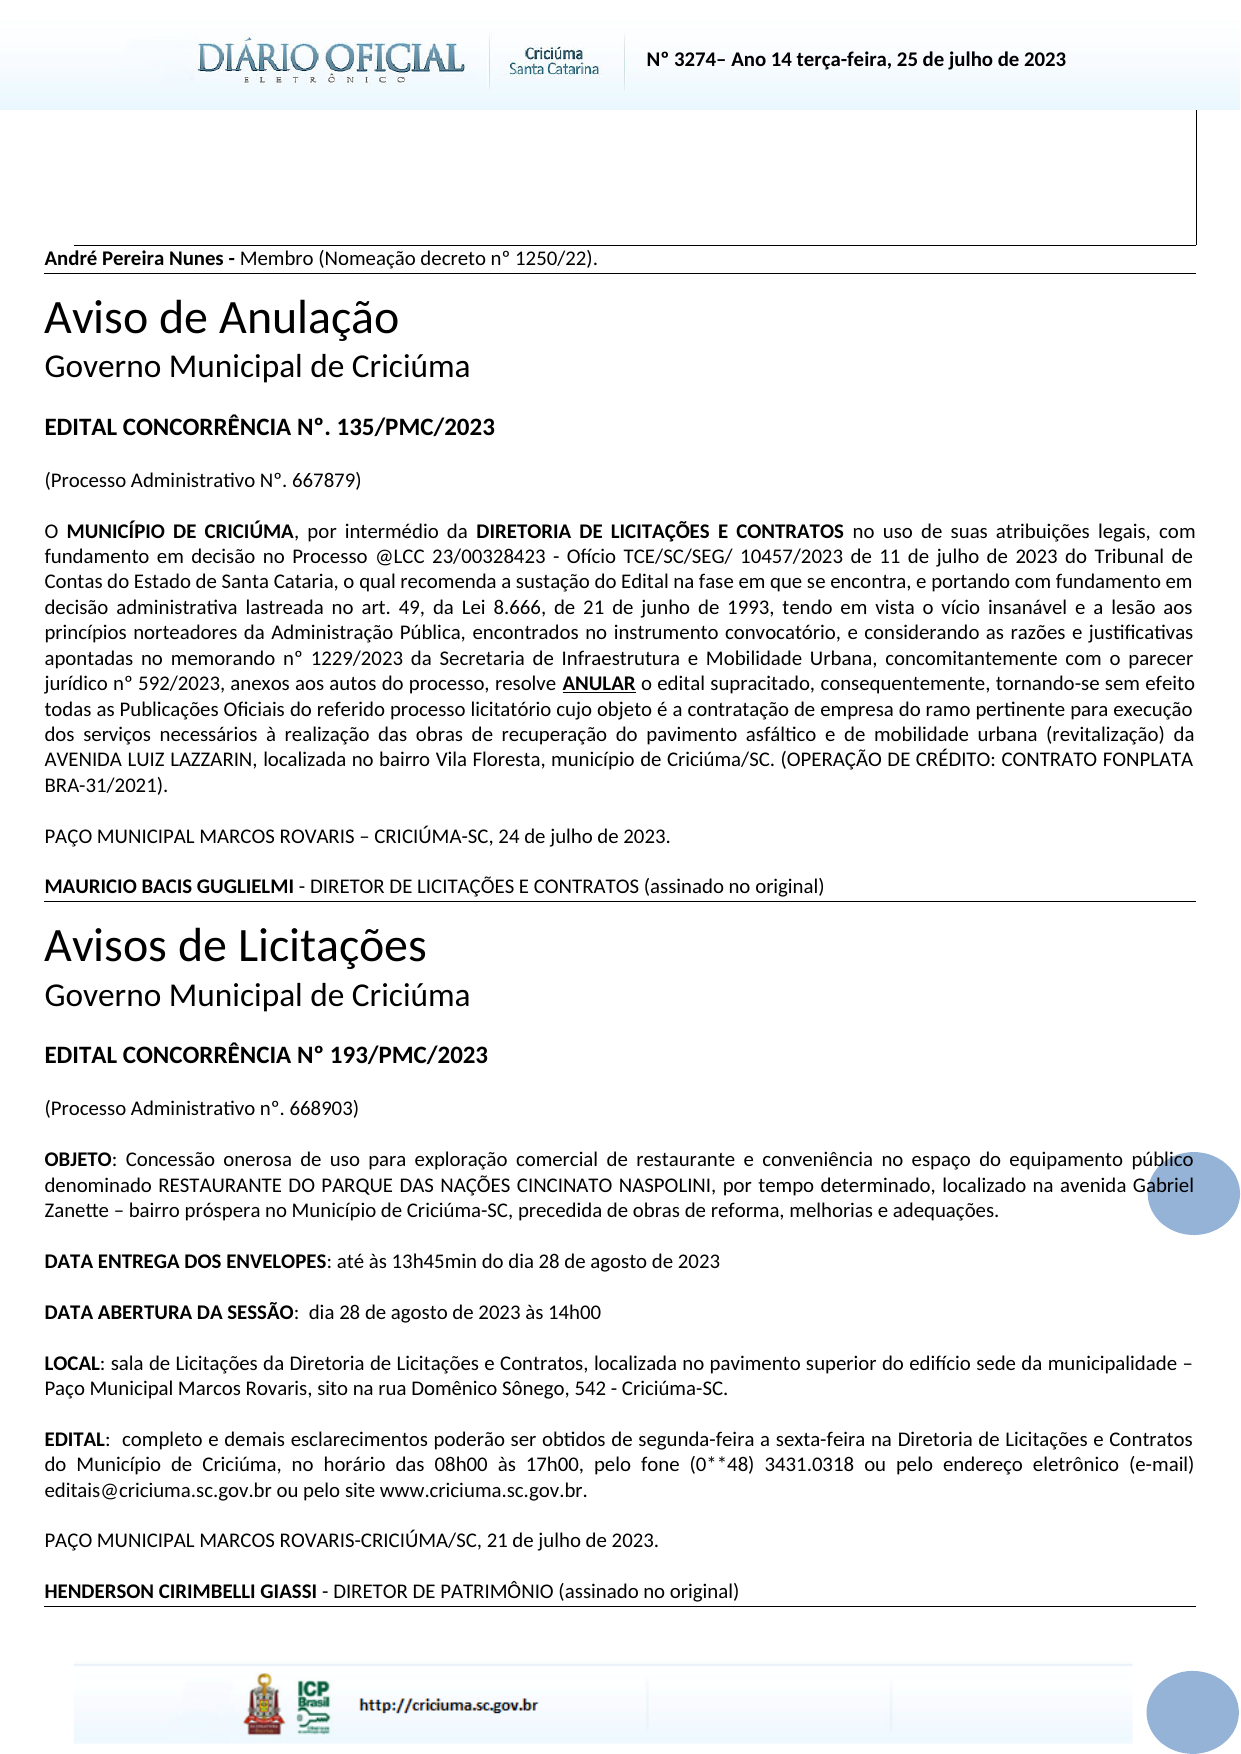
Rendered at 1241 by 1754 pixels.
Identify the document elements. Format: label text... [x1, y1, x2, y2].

text PAÇO MUNICIPAL MARCOS ROVARIS – CRICIÚMA-SC, 24 de julho de 2023. [44, 823, 1196, 848]
text OBJETO: Concessão onerosa de uso para exploração comercial de restaurante e conveniência no espaço do equipamento público denominado RESTAURANTE DO PARQUE DAS NAÇÕES CINCINATO NASPOLINI, por tempo determinado, localizado na avenida Gabriel Zanette – bairro próspera no Município de Criciúma-SC, precedida de obras de reforma, melhorias e adequações. [44, 1146, 1196, 1223]
text Governo Municipal de Criciúma [44, 345, 1196, 386]
text LOCAL: sala de Licitações da Diretoria de Licitações e Contratos, localizada no pavimento superior do edifício sede da municipalidade – Paço Municipal Marcos Rovaris, sito na rua Domênico Sônego, 542 - Criciúma-SC. [44, 1350, 1196, 1401]
text Aviso de Anulação [44, 286, 1196, 345]
text EDITAL: completo e demais esclarecimentos poderão ser obtidos de segunda-feira a sexta-feira na Diretoria de Licitações e Contratos do Município de Criciúma, no horário das 08h00 às 17h00, pelo fone (0**48) 3431.0318 ou pelo endereço eletrônico (e-mail) editais@criciuma.sc.gov.br ou pelo site www.criciuma.sc.gov.br. [44, 1426, 1196, 1502]
text O MUNICÍPIO DE CRICIÚMA, por intermédio da DIRETORIA DE LICITAÇÕES E CONTRATOS no uso de suas atribuições legais, com fundamento em decisão no Processo @LCC 23/00328423 - Ofício TCE/SC/SEG/ 10457/2023 de 11 de julho de 2023 do Tribunal de Contas do Estado de Santa Cataria, o qual recomenda a sustação do Edital na fase em que se encontra, e portando com fundamento em decisão administrativa lastreada no art. 49, da Lei 8.666, de 21 de junho de 1993, tendo em vista o vício insanável e a lesão aos princípios norteadores da Administração Pública, encontrados no instrumento convocatório, e considerando as razões e justificativas apontadas no memorando nº 1229/2023 da Secretaria de Infraestrutura e Mobilidade Urbana, concomitantemente com o parecer jurídico nº 592/2023, anexos aos autos do processo, resolve ANULAR o edital supracitado, consequentemente, tornando-se sem efeito todas as Publicações Oficiais do referido processo licitatório cujo objeto é a contratação de empresa do ramo pertinente para execução dos serviços necessários à realização das obras de recuperação do pavimento asfáltico e de mobilidade urbana (revitalização) da AVENIDA LUIZ LAZZARIN, localizada no bairro Vila Floresta, município de Criciúma/SC. (OPERAÇÃO DE CRÉDITO: CONTRATO FONPLATA BRA-31/2021). [44, 518, 1196, 797]
text MAURICIO BACIS GUGLIELMI - DIRETOR DE LICITAÇÕES E CONTRATOS (assinado no original) [44, 874, 1196, 901]
text DATA ABERTURA DA SESSÃO: dia 28 de agosto de 2023 às 14h00 [44, 1299, 1196, 1324]
text (Processo Administrativo nº. 668903) [44, 1096, 1196, 1121]
text Governo Municipal de Criciúma [44, 973, 1196, 1014]
text DATA ENTREGA DOS ENVELOPES: até às 13h45min do dia 28 de agosto de 2023 [44, 1248, 1196, 1273]
text EDITAL CONCORRÊNCIA Nº 193/PMC/2023 [44, 1040, 1196, 1070]
text HENDERSON CIRIMBELLI GIASSI - DIRETOR DE PATRIMÔNIO (assinado no original) [44, 1578, 1196, 1606]
text Avisos de Licitações [44, 915, 1196, 973]
text (Processo Administrativo Nº. 667879) [44, 467, 1196, 492]
text EDITAL CONCORRÊNCIA Nº. 135/PMC/2023 [44, 411, 1196, 442]
text PAÇO MUNICIPAL MARCOS ROVARIS-CRICIÚMA/SC, 21 de julho de 2023. [44, 1528, 1196, 1553]
text André Pereira Nunes - Membro (Nomeação decreto nº 1250/22). [44, 245, 1196, 273]
